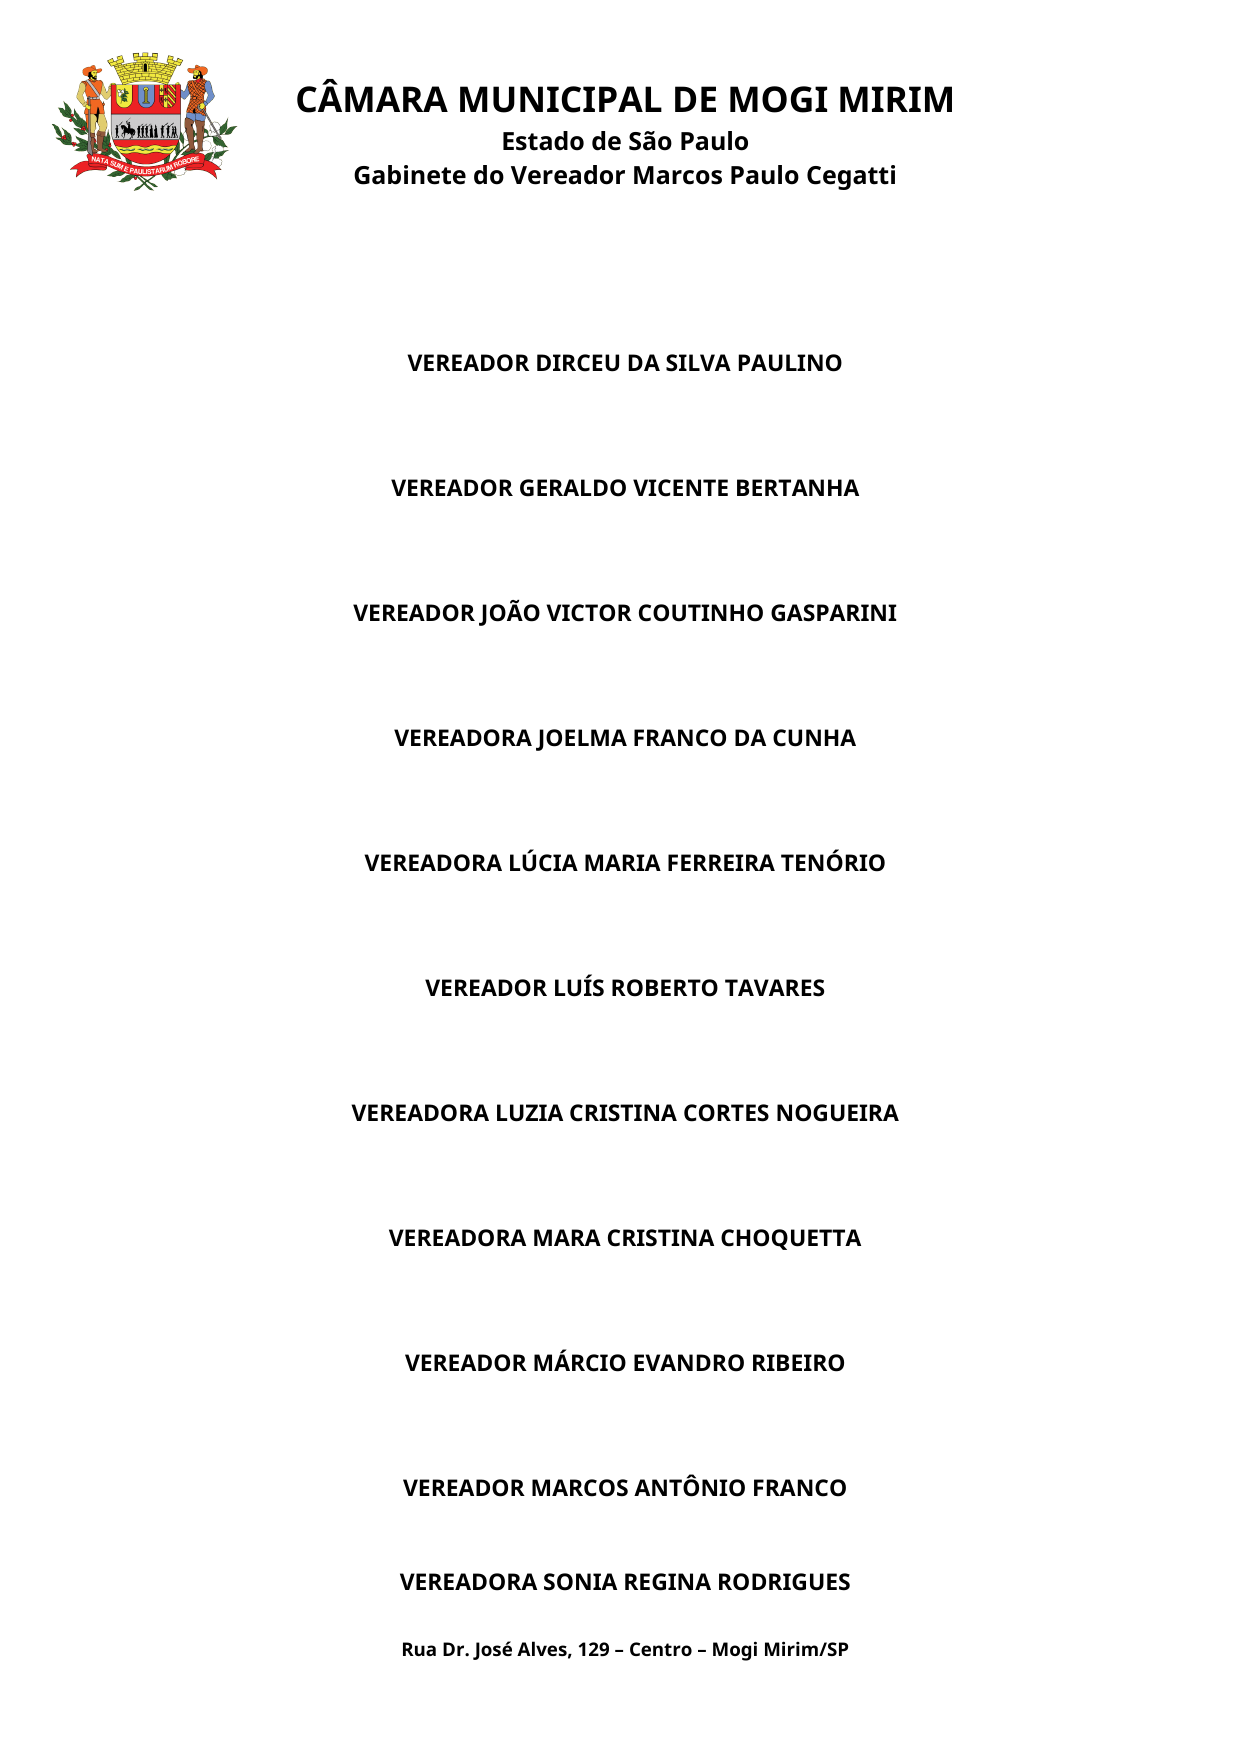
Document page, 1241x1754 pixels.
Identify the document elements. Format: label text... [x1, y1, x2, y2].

text VEREADOR LUÍS ROBERTO TAVARES [148, 972, 1103, 1003]
text VEREADOR MÁRCIO EVANDRO RIBEIRO [148, 1347, 1103, 1378]
text VEREADORA JOELMA FRANCO DA CUNHA [148, 691, 1103, 753]
text VEREADORA LUZIA CRISTINA CORTES NOGUEIRA [148, 1097, 1103, 1128]
picture [28, 41, 259, 203]
text VEREADOR MARCOS ANTÔNIO FRANCO [148, 1472, 1103, 1503]
text VEREADOR DIRCEU DA SILVA PAULINO [148, 347, 1103, 378]
text VEREADOR GERALDO VICENTE BERTANHA [148, 441, 1103, 503]
text VEREADORA MARA CRISTINA CHOQUETTA [148, 1222, 1103, 1253]
text VEREADORA SONIA REGINA RODRIGUES [148, 1566, 1103, 1597]
text VEREADOR JOÃO VICTOR COUTINHO GASPARINI [148, 566, 1103, 628]
text VEREADORA LÚCIA MARIA FERREIRA TENÓRIO [148, 847, 1103, 878]
